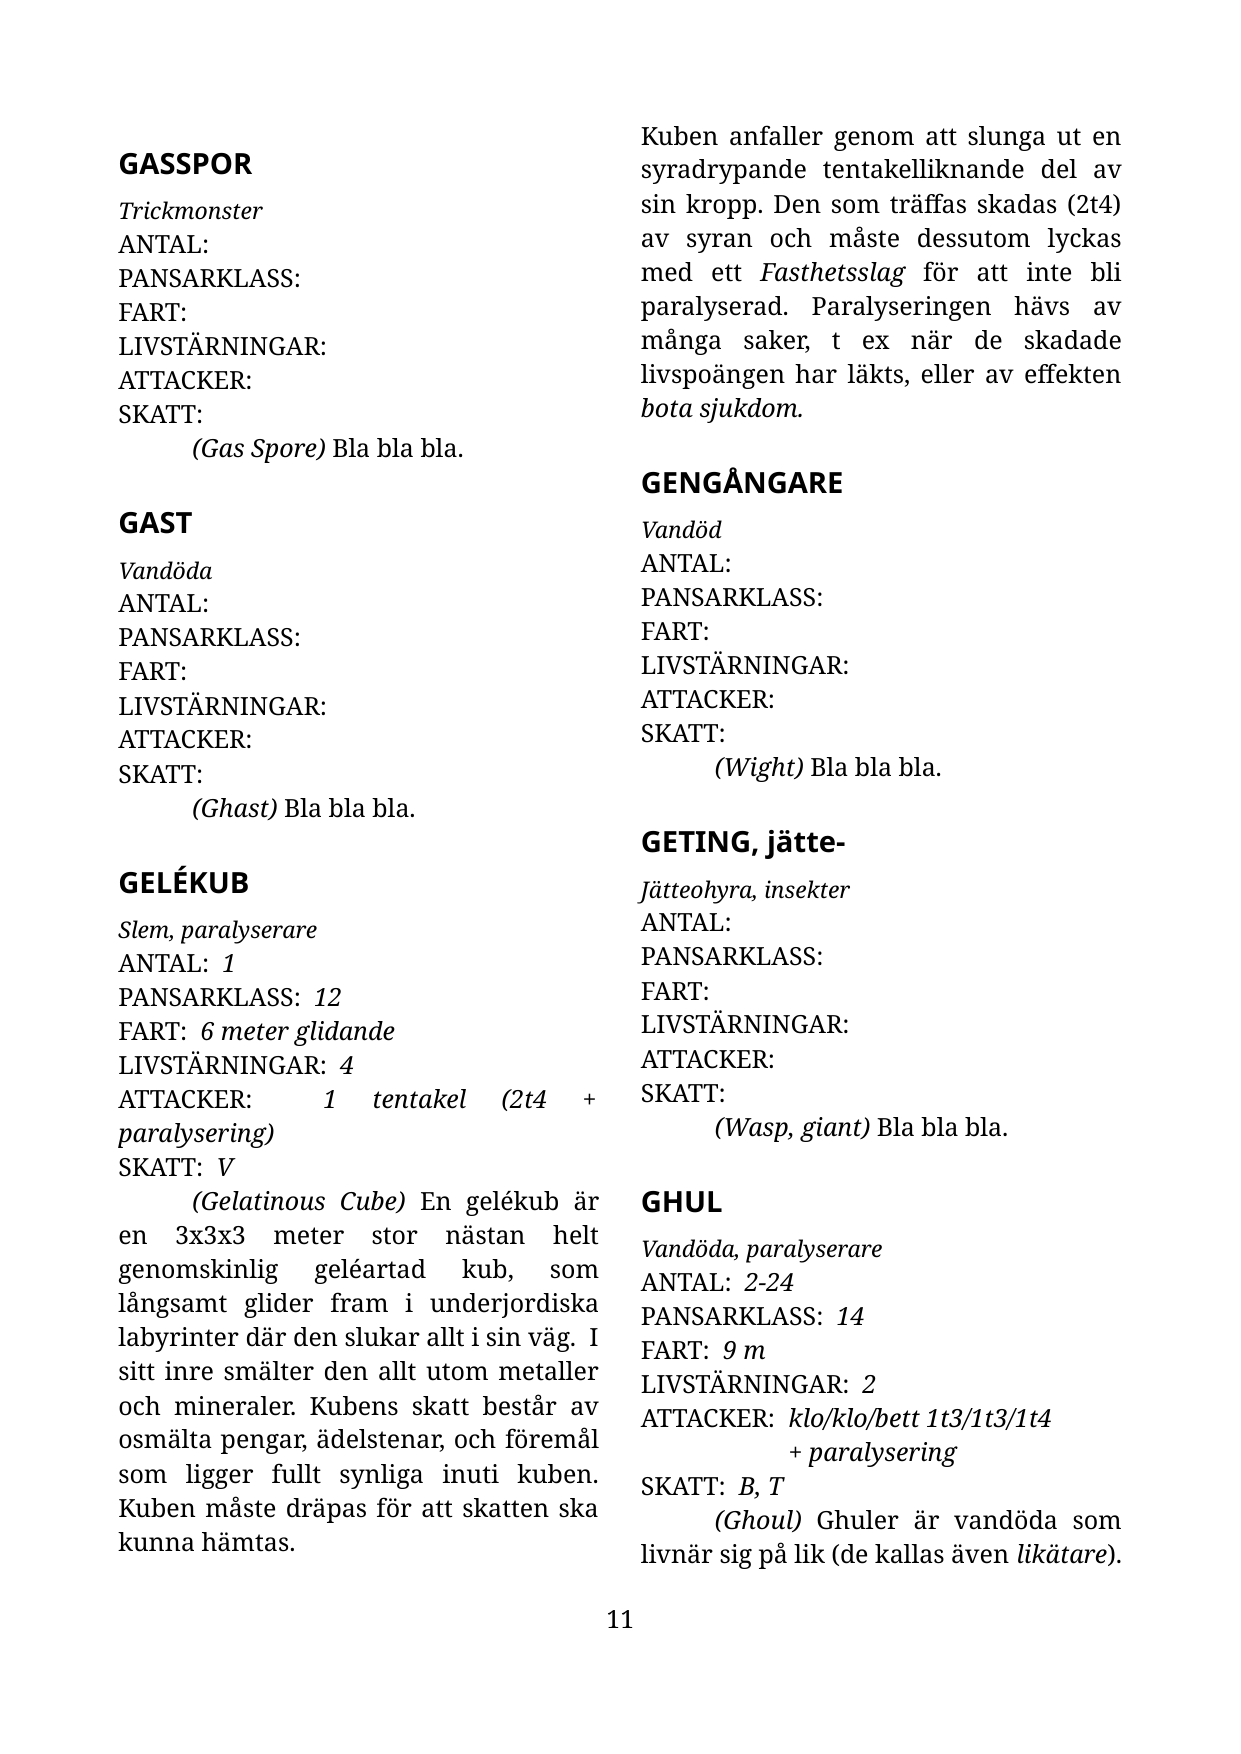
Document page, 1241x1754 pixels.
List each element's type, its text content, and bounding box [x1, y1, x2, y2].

text Slem, paralyserare [118, 914, 599, 945]
text ANTAL: 1 [118, 945, 599, 979]
text ANTAL: [118, 227, 599, 261]
text FART: 6 meter glidande [118, 1013, 599, 1047]
subtitle GHUL [641, 1181, 1122, 1221]
subtitle GAST [118, 502, 599, 542]
text PANSARKLASS: 12 [118, 979, 599, 1013]
text (Wasp, giant) Bla bla bla. [641, 1109, 1122, 1143]
text ATTACKER: [641, 682, 1122, 716]
text LIVSTÄRNINGAR: [641, 1007, 1122, 1041]
text Vandöd [641, 514, 1122, 546]
subtitle GELÉKUB [118, 862, 599, 902]
text Vandöda [118, 555, 599, 586]
text LIVSTÄRNINGAR: [641, 648, 1122, 682]
text PANSARKLASS: [118, 261, 599, 295]
text (Wight) Bla bla bla. [641, 750, 1122, 784]
text ANTAL: [641, 905, 1122, 939]
text (Gas Spore) Bla bla bla. [118, 431, 599, 465]
text LIVSTÄRNINGAR: [118, 329, 599, 363]
text SKATT: B, T [641, 1469, 1122, 1503]
text LIVSTÄRNINGAR: 4 [118, 1047, 599, 1082]
text PANSARKLASS: [118, 620, 599, 654]
text (Gelatinous Cube) En gelékub är en 3x3x3 meter stor nästan helt genomskinlig geléartad kub, som långsamt glider fram i underjordiska labyrinter där den slukar allt i sin väg. I sitt inre smälter den allt utom metaller och mineraler. Kubens skatt består av osmälta pengar, ädelstenar, och föremål som ligger fullt synliga inuti kuben. Kuben måste dräpas för att skatten ska kunna hämtas. [118, 1184, 599, 1558]
text ANTAL: [118, 586, 599, 620]
text SKATT: [641, 1075, 1122, 1109]
text SKATT: [118, 397, 599, 431]
text (Ghast) Bla bla bla. [118, 790, 599, 824]
text ATTACKER: [118, 363, 599, 397]
text FART: [118, 295, 599, 329]
text PANSARKLASS: 14 [641, 1298, 1122, 1332]
text PANSARKLASS: [641, 580, 1122, 614]
subtitle GASSPOR [118, 143, 599, 183]
text LIVSTÄRNINGAR: 2 [641, 1367, 1122, 1401]
text SKATT: [118, 756, 599, 790]
text Vandöda, paralyserare [641, 1233, 1122, 1264]
subtitle GENGÅNGARE [641, 462, 1122, 502]
text ATTACKER: klo/klo/bett 1t3/1t3/1t4 [641, 1401, 1122, 1435]
text + paral­ysering [641, 1435, 1122, 1469]
text FART: [641, 973, 1122, 1007]
text FART: [118, 654, 599, 688]
subtitle GETING, jätte- [641, 822, 1122, 861]
text Kuben anfaller genom att slunga ut en syradrypande tentakelliknande del av sin kropp. Den som träffas skadas (2t4) av syran och måste dessutom lyckas med ett Fasthetsslag för att inte bli paralyserad. Paralyseringen hävs av många saker, t ex när de skadade livspoängen har läkts, eller av effekten bota sjukdom. [641, 118, 1122, 425]
text ATTACKER: [118, 722, 599, 756]
text SKATT: V [118, 1150, 599, 1184]
text ANTAL: [641, 546, 1122, 580]
text LIVSTÄRNINGAR: [118, 688, 599, 722]
text SKATT: [641, 716, 1122, 750]
text FART: 9 m [641, 1332, 1122, 1367]
text ATTACKER: 1 tentakel (2t4 + paralysering) [118, 1082, 599, 1150]
text ATTACKER: [641, 1041, 1122, 1075]
text Jätteohyra, insekter [641, 874, 1122, 905]
text ANTAL: 2-24 [641, 1264, 1122, 1298]
text FART: [641, 614, 1122, 648]
text (Ghoul) Ghuler är vandöda som livnär sig på lik (de kallas även likätare). [641, 1503, 1122, 1571]
text PANSARKLASS: [641, 939, 1122, 973]
text Trickmonster [118, 195, 599, 227]
